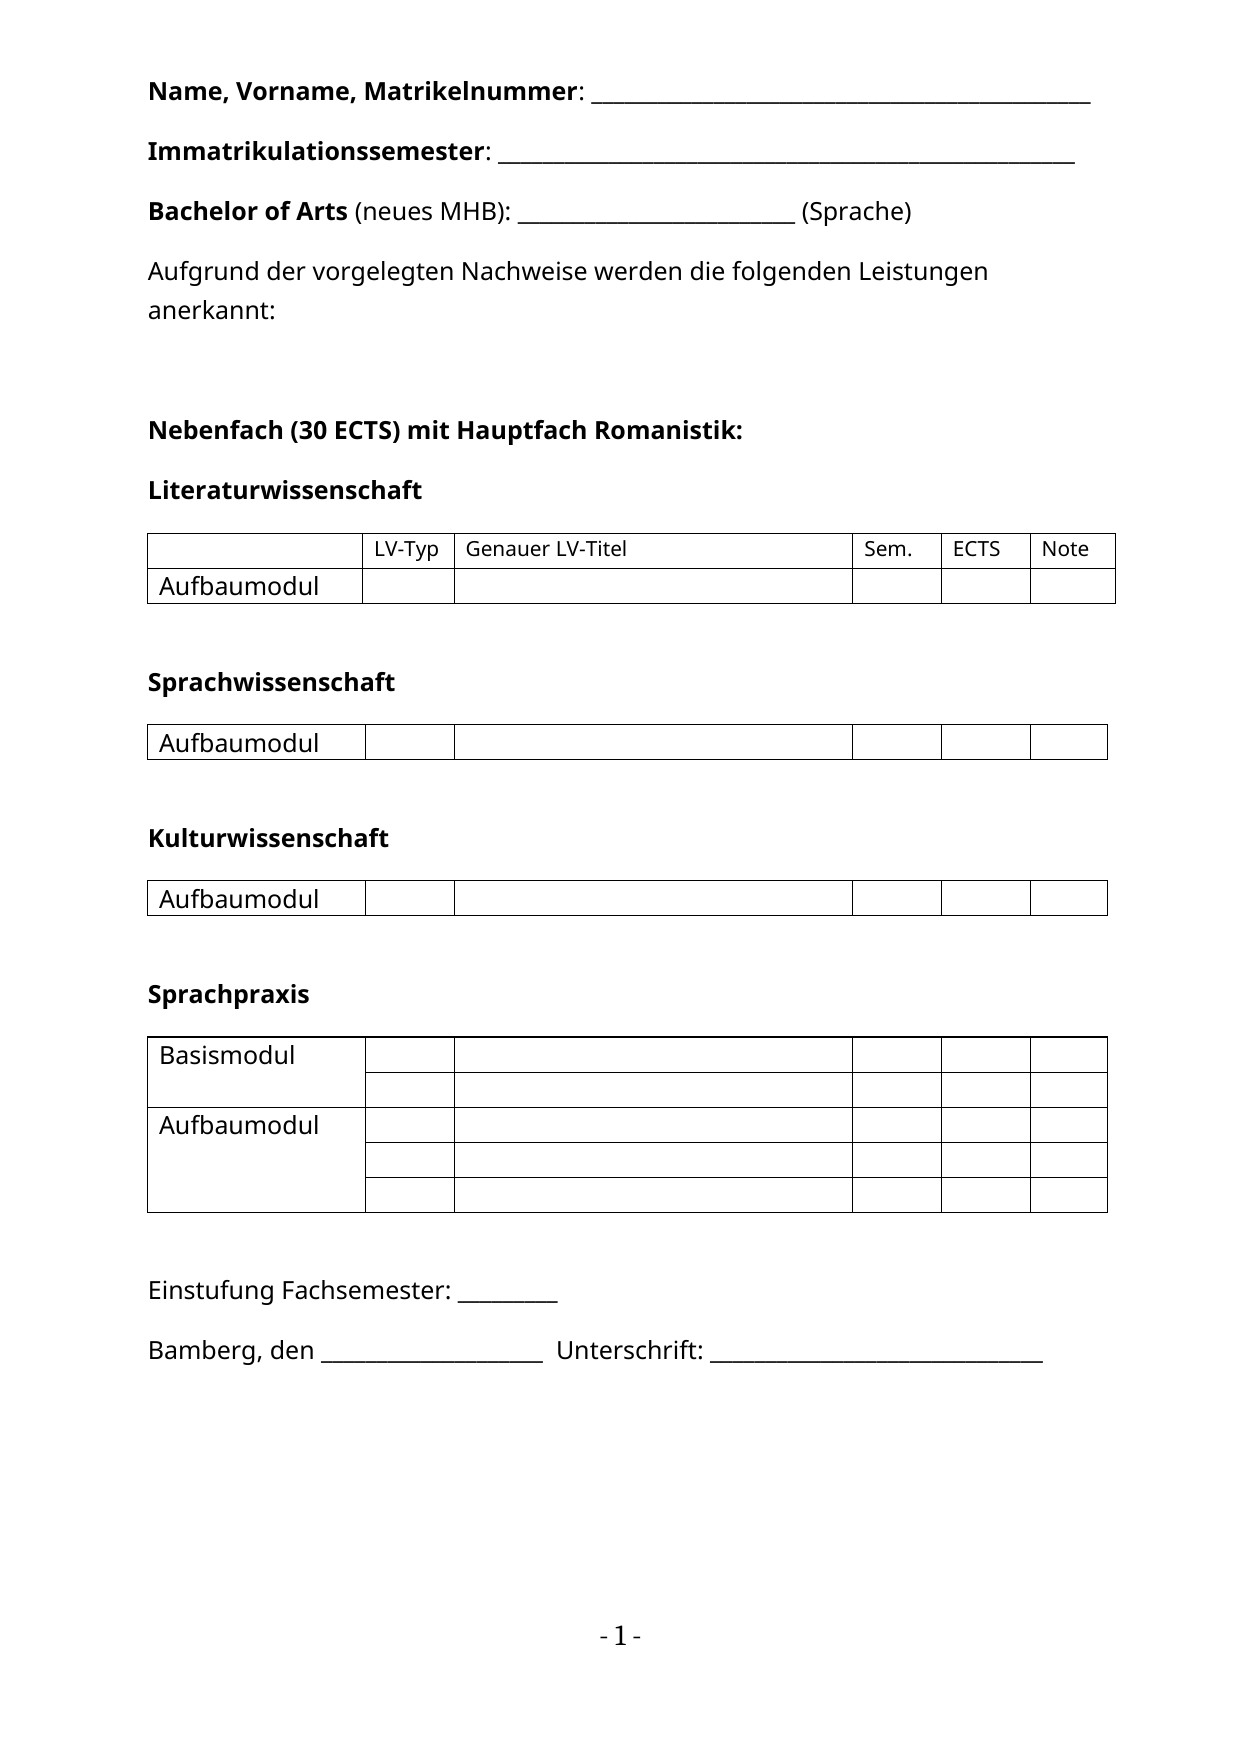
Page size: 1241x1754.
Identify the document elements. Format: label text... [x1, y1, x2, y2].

table_cell [942, 1178, 1030, 1212]
text Immatrikulationssemester: ____________________________________________________ [148, 134, 1093, 168]
table_header [942, 725, 1030, 759]
table_cell [942, 1108, 1030, 1142]
table_cell Aufbaumodul [148, 1108, 365, 1212]
table_header [455, 725, 852, 759]
table_header Genauer LV-Titel [455, 534, 852, 568]
table_header [853, 881, 941, 915]
table_header [853, 725, 941, 759]
table_cell [853, 1073, 941, 1107]
table_cell [1031, 1178, 1107, 1212]
table_header [366, 881, 454, 915]
text Bamberg, den ____________________ Unterschrift: ______________________________ [148, 1333, 1093, 1367]
table_header [148, 534, 362, 568]
text Einstufung Fachsemester: _________ [148, 1273, 1093, 1307]
text Sprachwissenschaft [148, 664, 1093, 698]
table_cell [853, 1178, 941, 1212]
table_header Aufbaumodul [148, 725, 365, 759]
text Nebenfach (30 ECTS) mit Hauptfach Romanistik: [148, 413, 1093, 447]
table_cell [1031, 1143, 1107, 1177]
table_header [366, 725, 454, 759]
table_header [853, 1038, 941, 1072]
text Bachelor of Arts (neues MHB): _________________________ (Sprache) [148, 194, 1093, 228]
table_header [455, 1038, 852, 1072]
table_cell [1031, 1108, 1107, 1142]
table_cell [942, 1143, 1030, 1177]
table_cell [1031, 1073, 1107, 1107]
table_header [455, 881, 852, 915]
table_header ECTS [942, 534, 1030, 568]
table_header [1031, 725, 1107, 759]
table_cell [455, 569, 852, 603]
table_cell [455, 1108, 852, 1142]
table_cell [455, 1178, 852, 1212]
table_cell [366, 1178, 454, 1212]
text Literaturwissenschaft [148, 473, 1093, 507]
table_cell [366, 1073, 454, 1107]
table_cell [455, 1073, 852, 1107]
table_cell [366, 1108, 454, 1142]
table_cell [853, 1143, 941, 1177]
table_cell [853, 1108, 941, 1142]
table_header [366, 1038, 454, 1072]
table_cell [942, 1073, 1030, 1107]
table_cell [455, 1143, 852, 1177]
table_cell [942, 569, 1030, 603]
table_cell [853, 569, 941, 603]
text Kulturwissenschaft [148, 820, 1093, 854]
table_header Aufbaumodul [148, 881, 365, 915]
table_header [942, 1038, 1030, 1072]
text Sprachpraxis [148, 976, 1093, 1011]
table_cell Aufbaumodul [148, 569, 362, 603]
table_header [942, 881, 1030, 915]
text Aufgrund der vorgelegten Nachweise werden die folgenden Leistungen anerkannt: [148, 254, 1093, 327]
table_header [1031, 1038, 1107, 1072]
table_cell [366, 1143, 454, 1177]
table_cell [1031, 569, 1115, 603]
text Name, Vorname, Matrikelnummer: _____________________________________________ [148, 74, 1093, 108]
table_header [1031, 881, 1107, 915]
table_header LV-Typ [363, 534, 454, 568]
table_header Note [1031, 534, 1115, 568]
table_cell [363, 569, 454, 603]
table_header Basismodul [148, 1038, 365, 1107]
table_header Sem. [853, 534, 941, 568]
